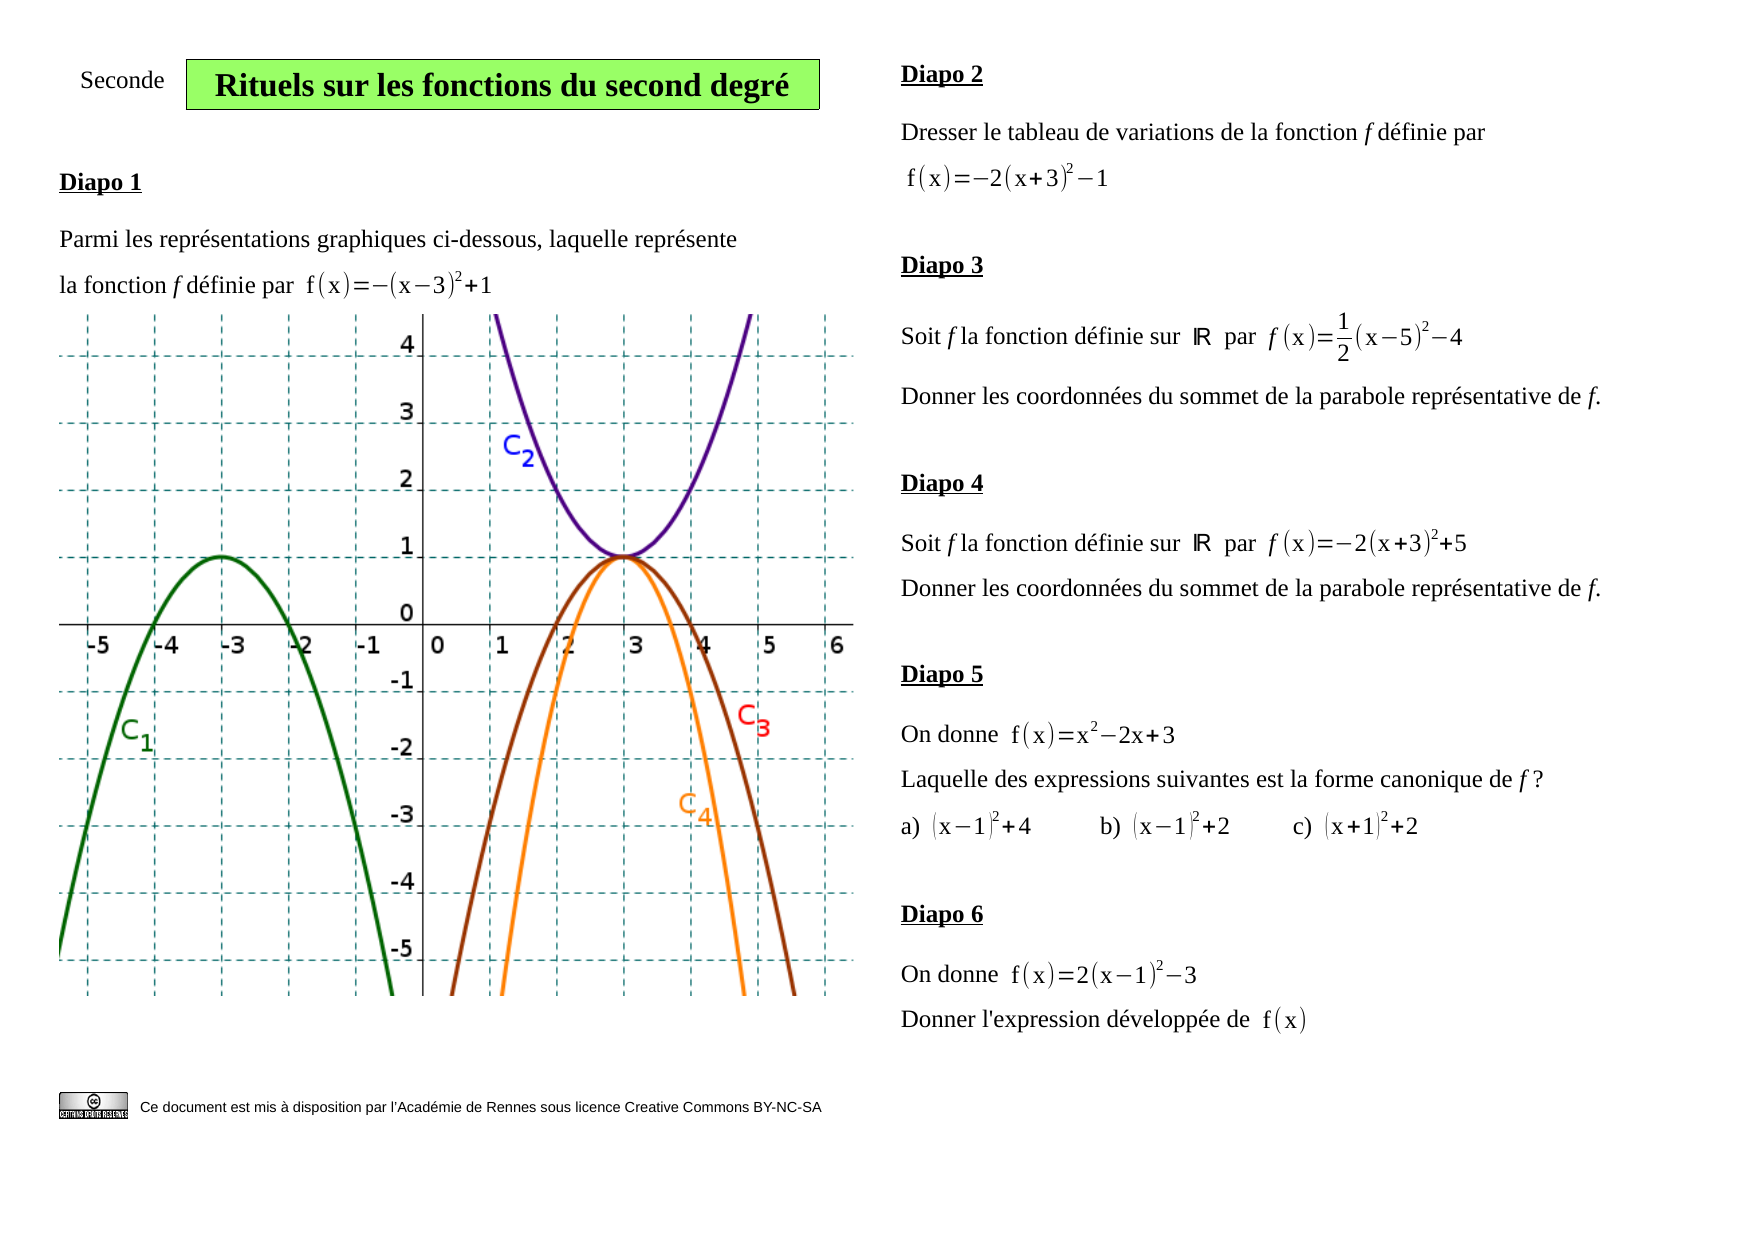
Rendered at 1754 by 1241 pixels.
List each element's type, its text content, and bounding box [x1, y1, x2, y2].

table_header Seconde [59, 59, 186, 109]
picture [59, 314, 854, 996]
text Diapo 1 [59, 167, 853, 224]
text Diapo 5 [901, 659, 1695, 688]
text Diapo 2 [901, 59, 1695, 88]
text Diapo 6 [901, 899, 1695, 928]
text Dresser le tableau de variations de la fonction f définie par [901, 117, 1695, 193]
text On donne Donner l'expression développée de [901, 956, 1695, 1034]
text Soit f la fonction définie sur par Donner les coordonnées du sommet de la parabole représentative de f. [901, 525, 1695, 602]
table_header Rituels sur les fonctions du second degré [187, 60, 819, 109]
text On donne Laquelle des expressions suivantes est la forme canonique de f ? [901, 717, 1695, 793]
text a) b) c) [901, 808, 1695, 841]
text Diapo 4 [901, 468, 1695, 496]
text Diapo 3 [901, 250, 1695, 279]
picture [59, 1092, 128, 1119]
text Soit f la fonction définie sur par Donner les coordonnées du sommet de la parabole représentative de f. [901, 308, 1695, 410]
table_header [820, 59, 876, 109]
text Parmi les représentations graphiques ci-dessous, laquelle représente la fonction f définie par [59, 224, 853, 300]
